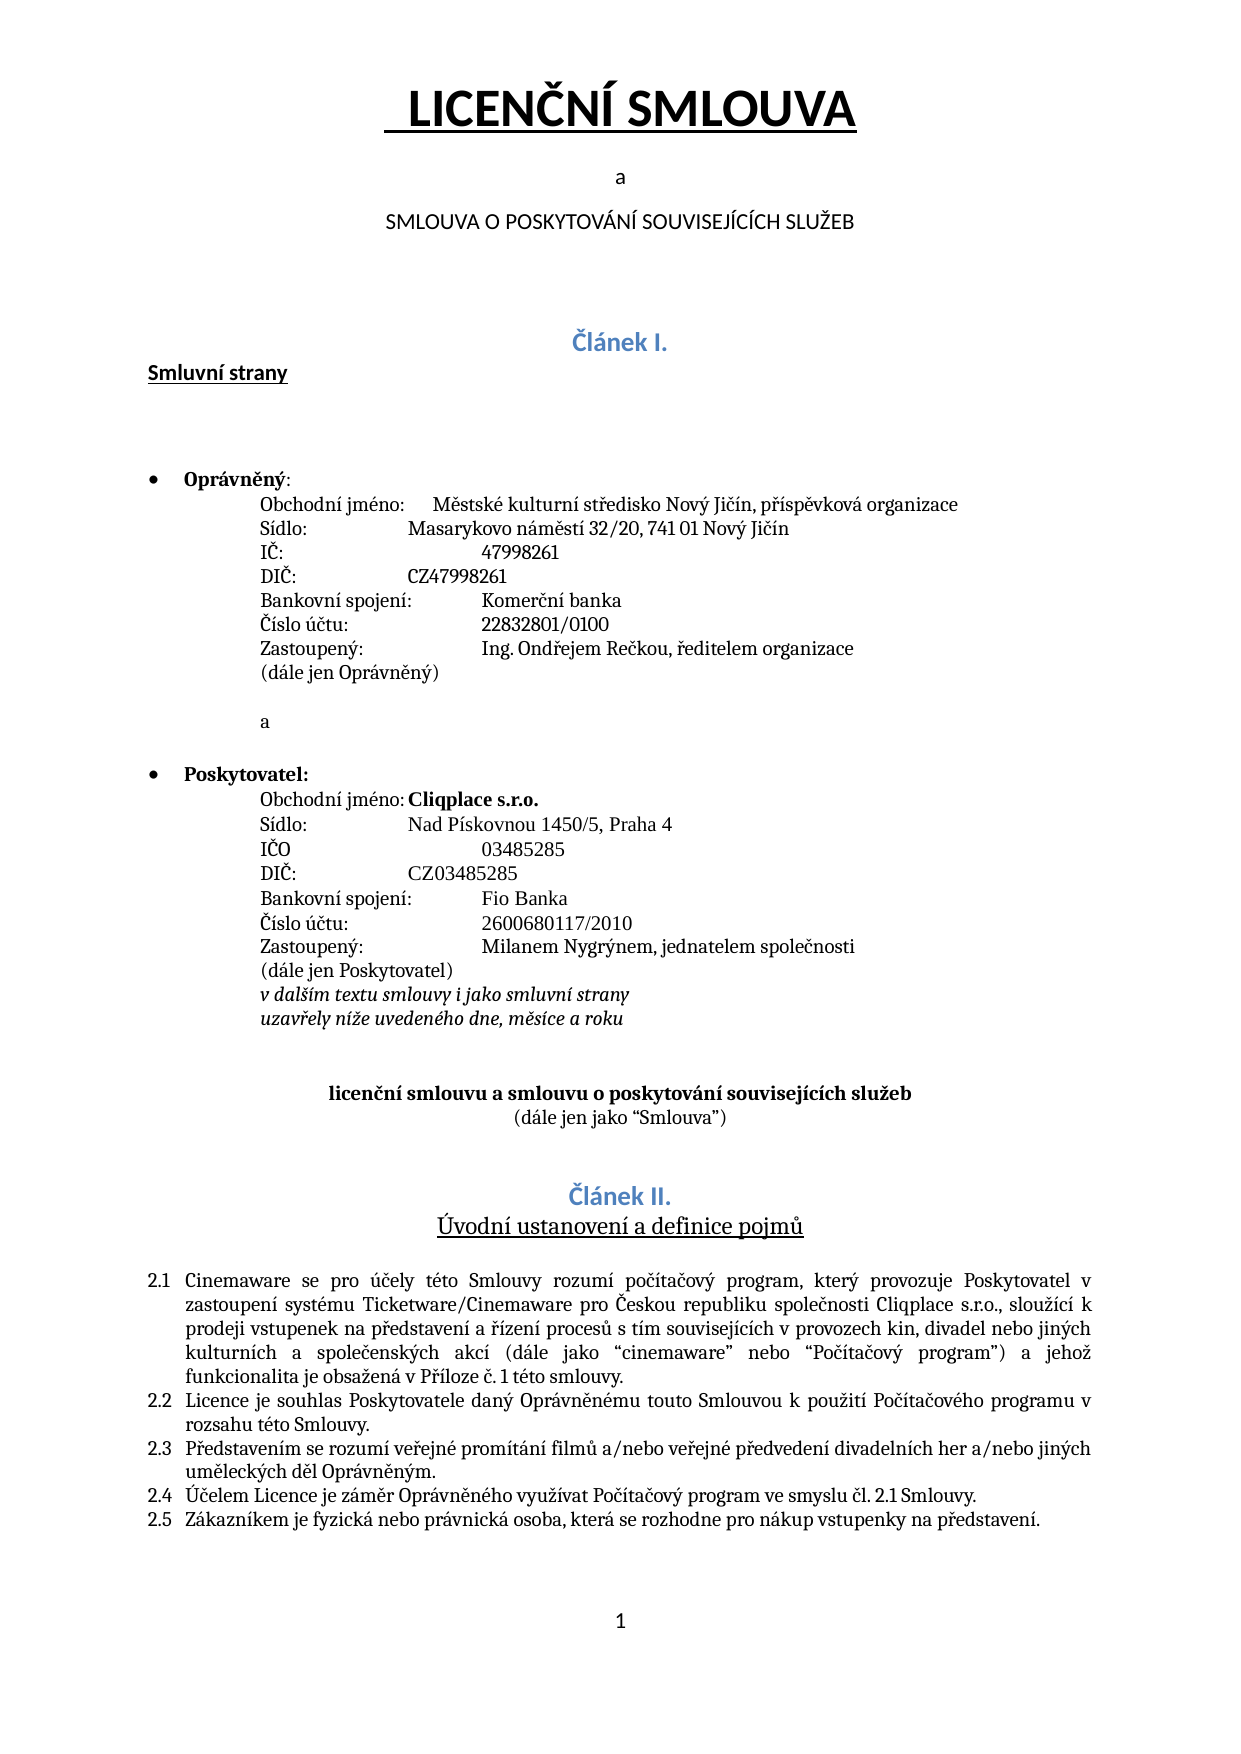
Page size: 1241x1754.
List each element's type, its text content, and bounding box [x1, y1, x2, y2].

text IČ: 47998261 [260, 541, 1093, 564]
text licenční smlouvu a smlouvu o poskytování souvisejících služeb [148, 1082, 1093, 1106]
text v dalším textu smlouvy i jako smluvní strany [260, 983, 1093, 1007]
text uzavřely níže uvedeného dne, měsíce a roku [260, 1007, 1093, 1031]
list Účelem Licence je záměr Oprávněného využívat Počítačový program ve smyslu čl. 2.1 Smlouvy. [148, 1484, 1093, 1508]
text DIČ: CZ03485285 [260, 861, 1093, 886]
list Představením se rozumí veřejné promítání filmů a/nebo veřejné předvedení divadelních her a/nebo jiných uměleckých děl Oprávněným. [148, 1436, 1093, 1484]
text DIČ: CZ47998261 [260, 564, 1093, 588]
text (dále jen jako “Smlouva”) [148, 1106, 1093, 1130]
text Úvodní ustanovení a definice pojmů [148, 1212, 1093, 1240]
text LICENČNÍ SMLOUVA [148, 74, 1093, 140]
list Poskytovatel: [110, 759, 1093, 787]
text Sídlo: Masarykovo náměstí 32/20, 741 01 Nový Jičín [260, 517, 1093, 541]
list Licence je souhlas Poskytovatele daný Oprávněnému touto Smlouvou k použití Počítačového programu v rozsahu této Smlouvy. [148, 1388, 1093, 1436]
text Zastoupený: Ing. Ondřejem Rečkou, ředitelem organizace [260, 636, 1093, 660]
text Číslo účtu: 22832801/0100 [260, 612, 1093, 636]
list Cinemaware se pro účely této Smlouvy rozumí počítačový program, který provozuje Poskytovatel v zastoupení systému Ticketware/Cinemaware pro Českou republiku společnosti Cliqplace s.r.o., sloužící k prodeji vstupenek na představení a řízení procesů s tím souvisejících v provozech kin, divadel nebo jiných kulturních a společenských akcí (dále jako “cinemaware” nebo “Počítačový program”) a jehož funkcionalita je obsažená v Příloze č. 1 této smlouvy. [148, 1268, 1093, 1388]
text (dále jen Poskytovatel) [260, 959, 1093, 983]
text Bankovní spojení: Komerční banka [260, 588, 1093, 612]
text (dále jen Oprávněný) [260, 660, 1093, 684]
text Článek II. [148, 1179, 1093, 1212]
text Číslo účtu: 2600680117/2010 [260, 911, 1093, 935]
text SMLOUVA O POSKYTOVÁNÍ SOUVISEJÍCÍCH SLUŽEB [148, 207, 1093, 235]
text Obchodní jméno: Městské kulturní středisko Nový Jičín, příspěvková organizace [260, 493, 1093, 517]
text Smluvní strany [148, 358, 1093, 387]
text IČO 03485285 [260, 836, 1093, 861]
text Zastoupený: Milanem Nygrýnem, jednatelem společnosti [260, 935, 1093, 959]
text Článek I. [148, 326, 1093, 358]
text Obchodní jméno: Cliqplace s.r.o. [260, 787, 1093, 812]
list Oprávněný: [110, 464, 1093, 493]
list Zákazníkem je fyzická nebo právnická osoba, která se rozhodne pro nákup vstupenky na představení. [148, 1508, 1093, 1532]
text a [148, 162, 1093, 190]
text a [260, 710, 1093, 734]
text Bankovní spojení: Fio Banka [260, 886, 1093, 911]
text Sídlo: Nad Pískovnou 1450/5, Praha 4 [260, 812, 1093, 836]
